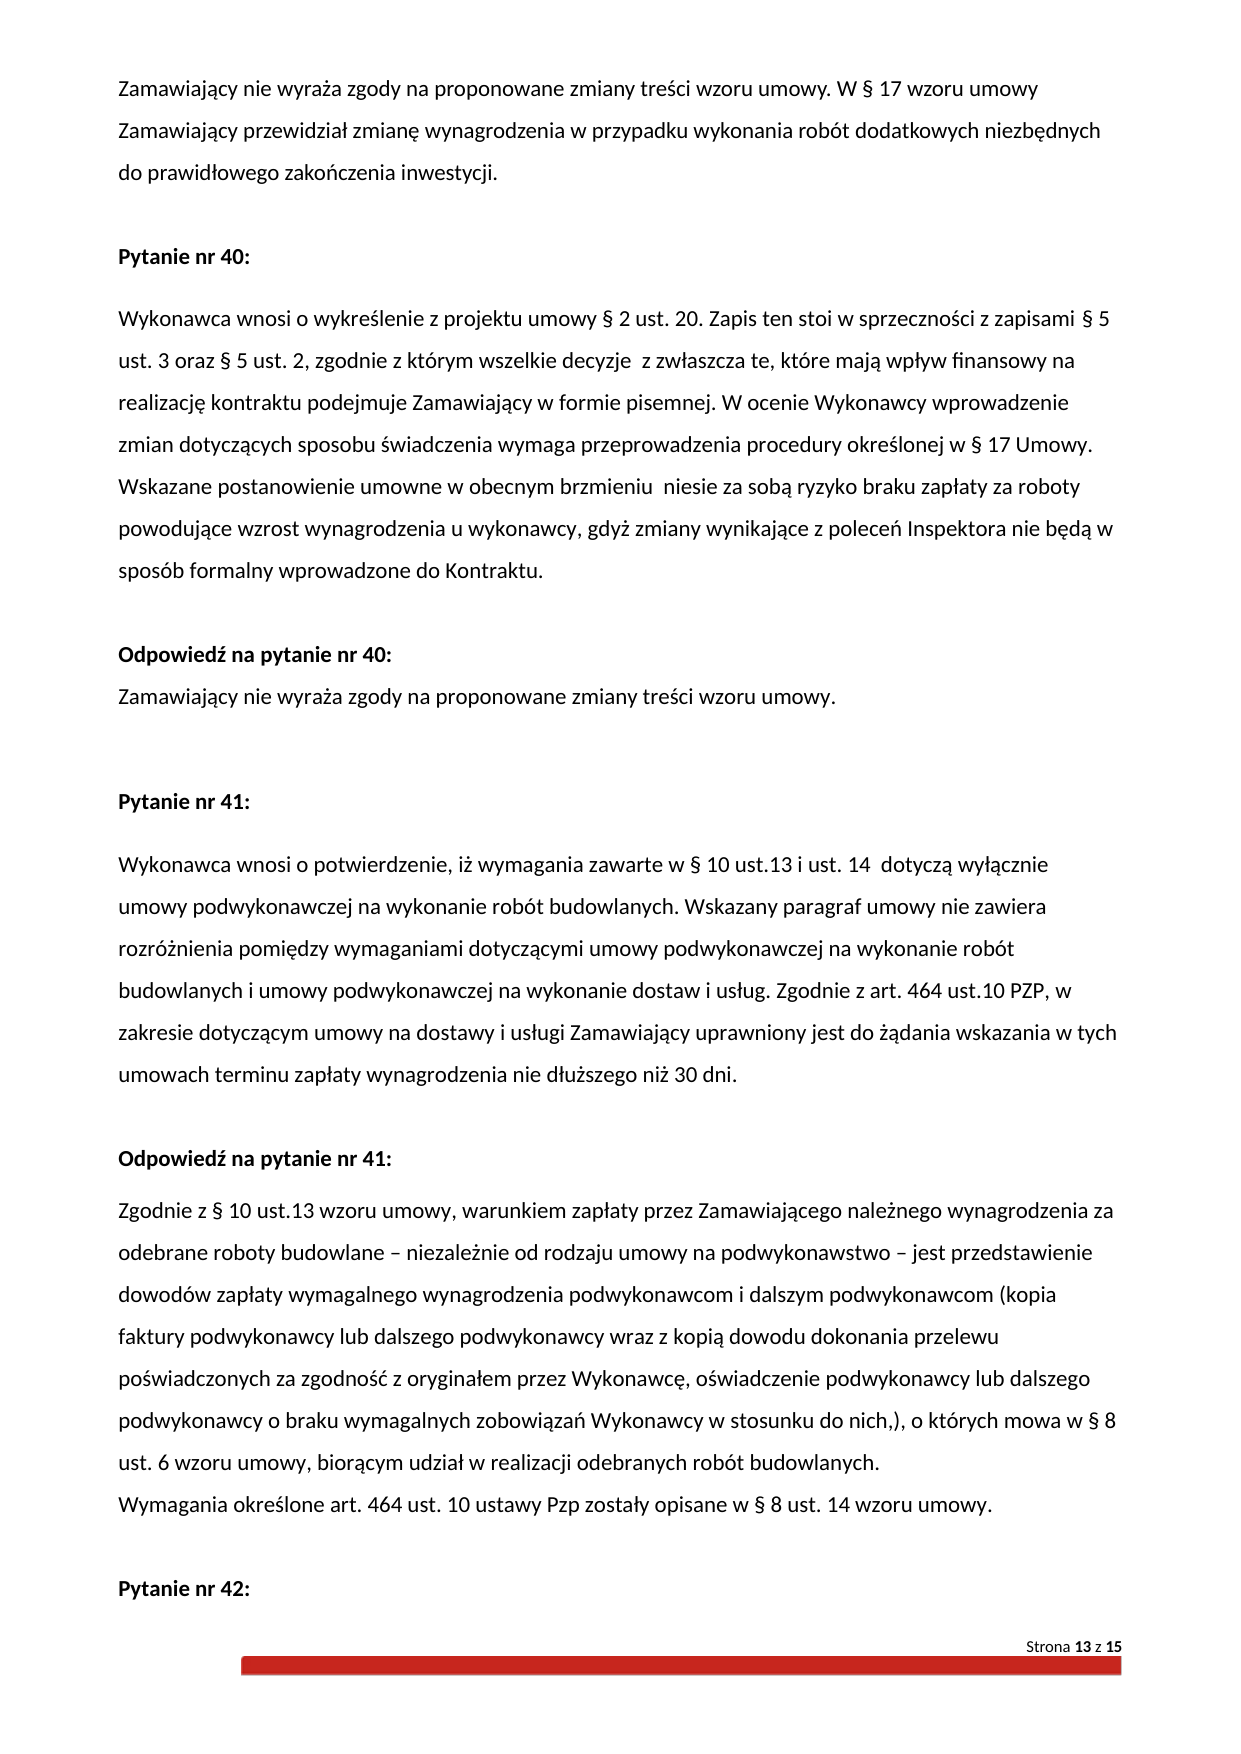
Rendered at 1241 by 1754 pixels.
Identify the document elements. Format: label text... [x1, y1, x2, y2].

text Wymagania określone art. 464 ust. 10 ustawy Pzp zostały opisane w § 8 ust. 14 wzoru umowy. [118, 1490, 1122, 1518]
text Zamawiający nie wyraża zgody na proponowane zmiany treści wzoru umowy. [118, 682, 1122, 710]
text Odpowiedź na pytanie nr 41: [118, 1144, 1122, 1172]
text Zgodnie z § 10 ust.13 wzoru umowy, warunkiem zapłaty przez Zamawiającego należnego wynagrodzenia za odebrane roboty budowlane – niezależnie od rodzaju umowy na podwykonawstwo – jest przedstawienie dowodów zapłaty wymagalnego wynagrodzenia podwykonawcom i dalszym podwykonawcom (kopia faktury podwykonawcy lub dalszego podwykonawcy wraz z kopią dowodu dokonania przelewu poświadczonych za zgodność z oryginałem przez Wykonawcę, oświadczenie podwykonawcy lub dalszego podwykonawcy o braku wymagalnych zobowiązań Wykonawcy w stosunku do nich,), o których mowa w § 8 ust. 6 wzoru umowy, biorącym udział w realizacji odebranych robót budowlanych. [118, 1196, 1122, 1476]
text Pytanie nr 41: [118, 787, 1122, 815]
text Odpowiedź na pytanie nr 40: [118, 640, 1122, 668]
text Wykonawca wnosi o potwierdzenie, iż wymagania zawarte w § 10 ust.13 i ust. 14 dotyczą wyłącznie umowy podwykonawczej na wykonanie robót budowlanych. Wskazany paragraf umowy nie zawiera rozróżnienia pomiędzy wymaganiami dotyczącymi umowy podwykonawczej na wykonanie robót budowlanych i umowy podwykonawczej na wykonanie dostaw i usług. Zgodnie z art. 464 ust.10 PZP, w zakresie dotyczącym umowy na dostawy i usługi Zamawiający uprawniony jest do żądania wskazania w tych umowach terminu zapłaty wynagrodzenia nie dłuższego niż 30 dni. [118, 850, 1122, 1088]
text Pytanie nr 40: [118, 242, 1122, 270]
text Wykonawca wnosi o wykreślenie z projektu umowy § 2 ust. 20. Zapis ten stoi w sprzeczności z zapisami § 5 ust. 3 oraz § 5 ust. 2, zgodnie z którym wszelkie decyzje z zwłaszcza te, które mają wpływ finansowy na realizację kontraktu podejmuje Zamawiający w formie pisemnej. W ocenie Wykonawcy wprowadzenie zmian dotyczących sposobu świadczenia wymaga przeprowadzenia procedury określonej w § 17 Umowy. Wskazane postanowienie umowne w obecnym brzmieniu niesie za sobą ryzyko braku zapłaty za roboty powodujące wzrost wynagrodzenia u wykonawcy, gdyż zmiany wynikające z poleceń Inspektora nie będą w sposób formalny wprowadzone do Kontraktu. [118, 304, 1122, 584]
text Pytanie nr 42: [118, 1574, 1122, 1602]
text Zamawiający nie wyraża zgody na proponowane zmiany treści wzoru umowy. W § 17 wzoru umowy Zamawiający przewidział zmianę wynagrodzenia w przypadku wykonania robót dodatkowych niezbędnych do prawidłowego zakończenia inwestycji. [118, 74, 1122, 186]
